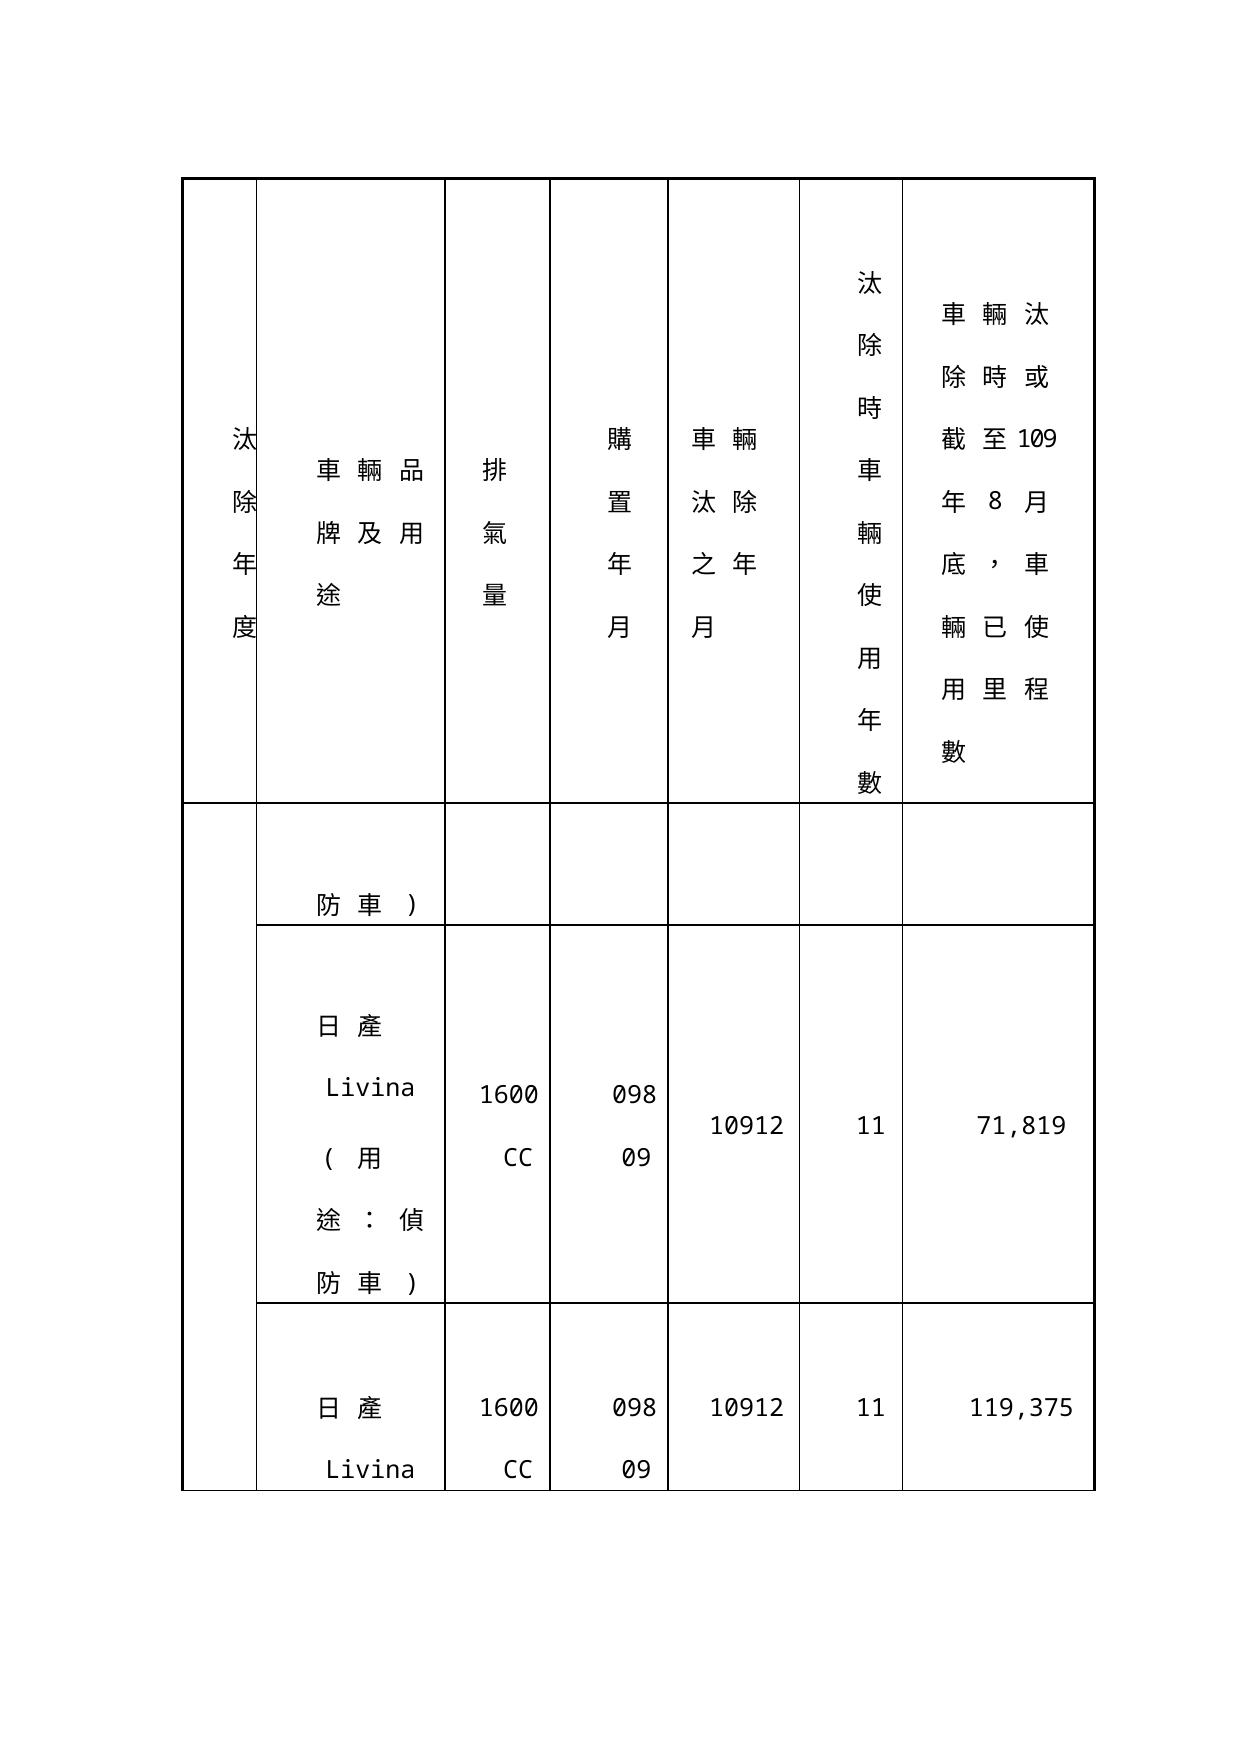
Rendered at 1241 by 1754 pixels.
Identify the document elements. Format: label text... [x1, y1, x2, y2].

table_cell 日產Livina (用途：偵防車) [257, 926, 444, 1302]
table_cell [551, 804, 667, 924]
table_header 汰除時車輛使用年數 [800, 180, 902, 802]
table_header 排氣量 [446, 180, 549, 802]
table_cell 1600CC [446, 1304, 549, 1490]
table_header 汰除年度 [184, 180, 256, 802]
table_header 車輛品牌及用途 [257, 180, 444, 802]
table_cell [800, 804, 902, 924]
table_cell 11 [800, 1304, 902, 1490]
table_cell [903, 804, 1093, 924]
table_cell 09809 [551, 926, 667, 1302]
table_cell [184, 804, 256, 1490]
table_header 車輛汰除時或截至109年8月底，車輛已使用里程數 [903, 180, 1093, 802]
table_cell 11 [800, 926, 902, 1302]
table_cell 10912 [669, 1304, 799, 1490]
table_cell 09809 [551, 1304, 667, 1490]
table_cell 1600CC [446, 926, 549, 1302]
table_cell [669, 804, 799, 924]
table_cell [446, 804, 549, 924]
table_header 車輛汰除之年月 [669, 180, 799, 802]
table_cell 日產Livina [257, 1304, 444, 1490]
table_cell 防車) [257, 804, 444, 924]
table_cell 71,819 [903, 926, 1093, 1302]
table_cell 119,375 [903, 1304, 1093, 1490]
table_header 購置年月 [551, 180, 667, 802]
table_cell 10912 [669, 926, 799, 1302]
